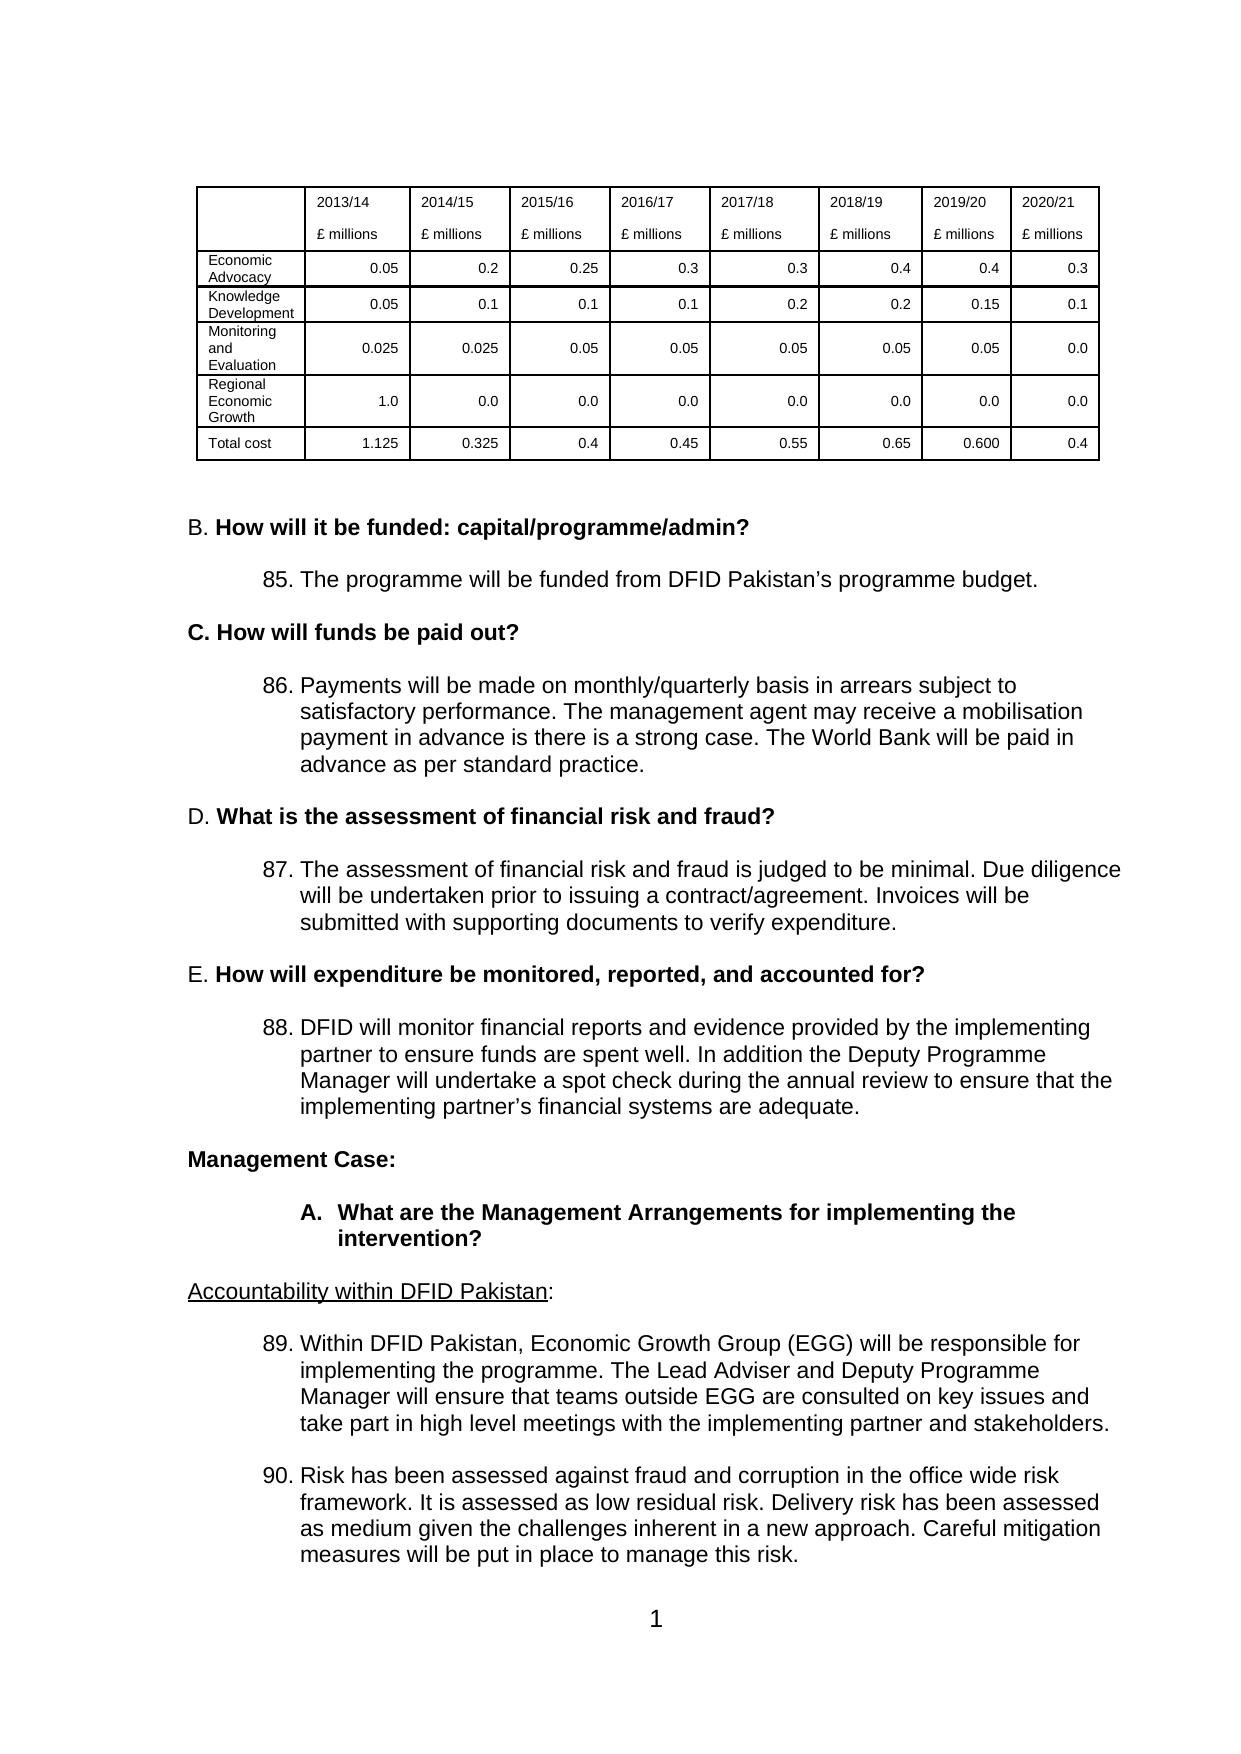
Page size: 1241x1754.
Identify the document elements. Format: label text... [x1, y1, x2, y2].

table_cell 2014/15 [411, 188, 509, 217]
table_cell 0.65 [820, 428, 921, 459]
table_cell 0.3 [611, 252, 709, 285]
table_cell £ millions [923, 217, 1010, 250]
text D. What is the assessment of financial risk and fraud? [187, 803, 1125, 830]
list What are the Management Arrangements for implementing the intervention? [300, 1199, 1125, 1251]
table_cell 0.0 [820, 376, 921, 426]
table_cell £ millions [511, 217, 609, 250]
table_cell 0.1 [511, 288, 609, 321]
table_cell 0.45 [611, 428, 709, 459]
table_cell 0.4 [511, 428, 609, 459]
table_cell 0.55 [711, 428, 818, 459]
table_cell [198, 188, 304, 250]
table_cell 0.3 [711, 252, 818, 285]
table_cell 2015/16 [511, 188, 609, 217]
table_cell 2013/14 [306, 188, 409, 217]
table_cell 0.1 [411, 288, 509, 321]
list Within DFID Pakistan, Economic Growth Group (EGG) will be responsible for implementing the programme. The Lead Adviser and Deputy Programme Manager will ensure that teams outside EGG are consulted on key issues and take part in high level meetings with the implementing partner and stakeholders. [262, 1330, 1125, 1436]
table_cell £ millions [820, 217, 921, 250]
table_cell 0.0 [511, 376, 609, 426]
table_cell 0.3 [1012, 252, 1098, 285]
table_cell 0.25 [511, 252, 609, 285]
table_cell £ millions [306, 217, 409, 250]
table_cell 0.0 [711, 376, 818, 426]
text B. How will it be funded: capital/programme/admin? [187, 513, 1125, 540]
table_cell 0.025 [306, 323, 409, 373]
table_cell 0.4 [1012, 428, 1098, 459]
table_cell 2019/20 [923, 188, 1010, 217]
table_cell 2016/17 [611, 188, 709, 217]
text Management Case: [187, 1146, 1125, 1172]
table_cell Monitoring and Evaluation [198, 323, 304, 373]
table_cell 0.0 [923, 376, 1010, 426]
text E. How will expenditure be monitored, reported, and accounted for? [187, 961, 1125, 988]
list DFID will monitor financial reports and evidence provided by the implementing partner to ensure funds are spent well. In addition the Deputy Programme Manager will undertake a spot check during the annual review to ensure that the implementing partner’s financial systems are adequate. [262, 1014, 1125, 1119]
table_cell 2017/18 [711, 188, 818, 217]
table_cell 0.05 [306, 252, 409, 285]
table_cell 0.4 [923, 252, 1010, 285]
text C. How will funds be paid out? [187, 619, 1125, 645]
list Risk has been assessed against fraud and corruption in the office wide risk framework. It is assessed as low residual risk. Delivery risk has been assessed as medium given the challenges inherent in a new approach. Careful mitigation measures will be put in place to manage this risk. [262, 1462, 1125, 1568]
table_cell 2018/19 [820, 188, 921, 217]
table_cell 0.05 [820, 323, 921, 373]
table_cell 0.025 [411, 323, 509, 373]
table_cell 1.125 [306, 428, 409, 459]
table_header [410, 153, 509, 186]
table_cell 0.05 [611, 323, 709, 373]
table_cell 0.05 [711, 323, 818, 373]
table_cell 0.0 [411, 376, 509, 426]
table_cell Knowledge Development [198, 288, 304, 321]
list Payments will be made on monthly/quarterly basis in arrears subject to satisfactory performance. The management agent may receive a mobilisation payment in advance is there is a strong case. The World Bank will be paid in advance as per standard practice. [262, 672, 1125, 777]
table_cell 2020/21 [1012, 188, 1098, 217]
table_cell £ millions [611, 217, 709, 250]
list The programme will be funded from DFID Pakistan’s programme budget. [262, 566, 1125, 592]
table_header [1011, 153, 1099, 186]
table_cell 0.600 [923, 428, 1010, 459]
table_cell 0.325 [411, 428, 509, 459]
table_cell 0.1 [611, 288, 709, 321]
table_cell 0.0 [1012, 323, 1098, 373]
table_cell £ millions [711, 217, 818, 250]
table_cell 0.2 [411, 252, 509, 285]
list The assessment of financial risk and fraud is judged to be minimal. Due diligence will be undertaken prior to issuing a contract/agreement. Invoices will be submitted with supporting documents to verify expenditure. [262, 856, 1125, 935]
table_header [305, 153, 409, 186]
text Accountability within DFID Pakistan: [187, 1278, 1125, 1304]
table_cell £ millions [411, 217, 509, 250]
table_cell 0.2 [711, 288, 818, 321]
table_cell 0.2 [820, 288, 921, 321]
table_header [819, 153, 922, 186]
table_cell 1.0 [306, 376, 409, 426]
table_cell Economic Advocacy [198, 252, 304, 285]
table_header [197, 153, 305, 186]
table_cell 0.0 [611, 376, 709, 426]
table_cell 0.15 [923, 288, 1010, 321]
table_header [510, 153, 609, 186]
table_cell 0.05 [306, 288, 409, 321]
table_cell 0.05 [923, 323, 1010, 373]
table_cell 0.0 [1012, 376, 1098, 426]
table_header [710, 153, 819, 186]
table_cell 0.4 [820, 252, 921, 285]
table_header [610, 153, 709, 186]
table_cell Regional Economic Growth [198, 376, 304, 426]
table_cell £ millions [1012, 217, 1098, 250]
table_header [922, 153, 1011, 186]
table_cell Total cost [198, 428, 304, 459]
table_cell 0.1 [1012, 288, 1098, 321]
table_cell 0.05 [511, 323, 609, 373]
